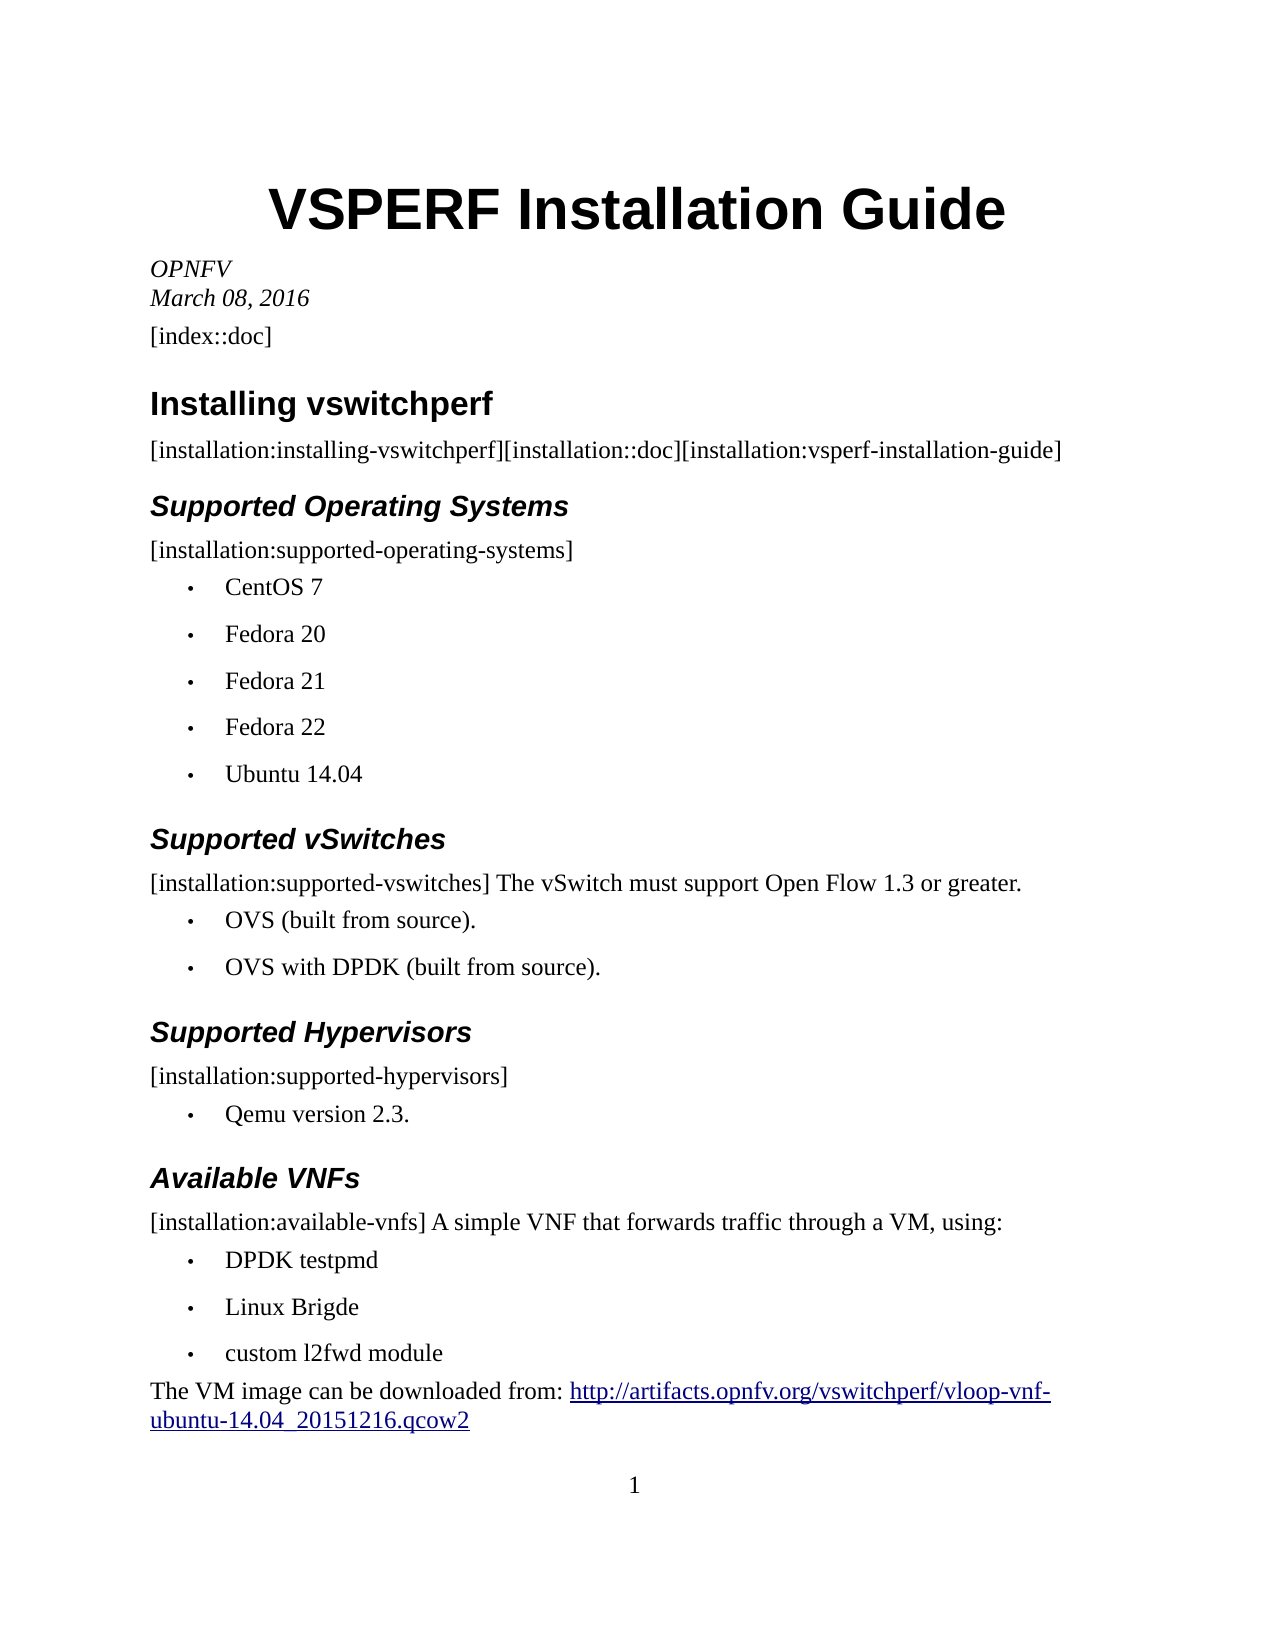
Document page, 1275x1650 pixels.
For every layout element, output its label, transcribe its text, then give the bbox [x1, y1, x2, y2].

list Linux Brigde [187, 1292, 1125, 1321]
text [index::doc] [150, 321, 1125, 350]
list Fedora 22 [187, 712, 1125, 741]
text The VM image can be downloaded from: http://artifacts.opnfv.org/vswitchperf/vloop-vnf-ubuntu-14.04_20151216.qcow2 [150, 1376, 1125, 1434]
list DPDK testpmd [187, 1245, 1125, 1274]
list Fedora 20 [187, 619, 1125, 648]
subtitle Supported Operating Systems [150, 489, 1125, 522]
list CentOS 7 [187, 572, 1125, 601]
list Qemu version 2.3. [187, 1099, 1125, 1127]
text [installation:installing-vswitchperf][installation::doc][installation:vsperf-installation-guide] [150, 435, 1125, 464]
list Ubuntu 14.04 [187, 759, 1125, 788]
text [installation:supported-vswitches] The vSwitch must support Open Flow 1.3 or greater. [150, 868, 1125, 897]
text [installation:supported-operating-systems] [150, 535, 1125, 563]
text March 08, 2016 [150, 283, 1125, 312]
subtitle Supported vSwitches [150, 822, 1125, 855]
list custom l2fwd module [187, 1338, 1125, 1367]
subtitle Supported Hypervisors [150, 1015, 1125, 1048]
list OVS (built from source). [187, 906, 1125, 934]
text [installation:supported-hypervisors] [150, 1061, 1125, 1090]
subtitle Installing vswitchperf [150, 384, 1125, 422]
text [installation:available-vnfs] A simple VNF that forwards traffic through a VM, using: [150, 1207, 1125, 1236]
subtitle Available VNFs [150, 1161, 1125, 1195]
list OVS with DPDK (built from source). [187, 952, 1125, 981]
text OPNFV [150, 254, 1125, 283]
list Fedora 21 [187, 666, 1125, 694]
title VSPERF Installation Guide [150, 175, 1125, 242]
